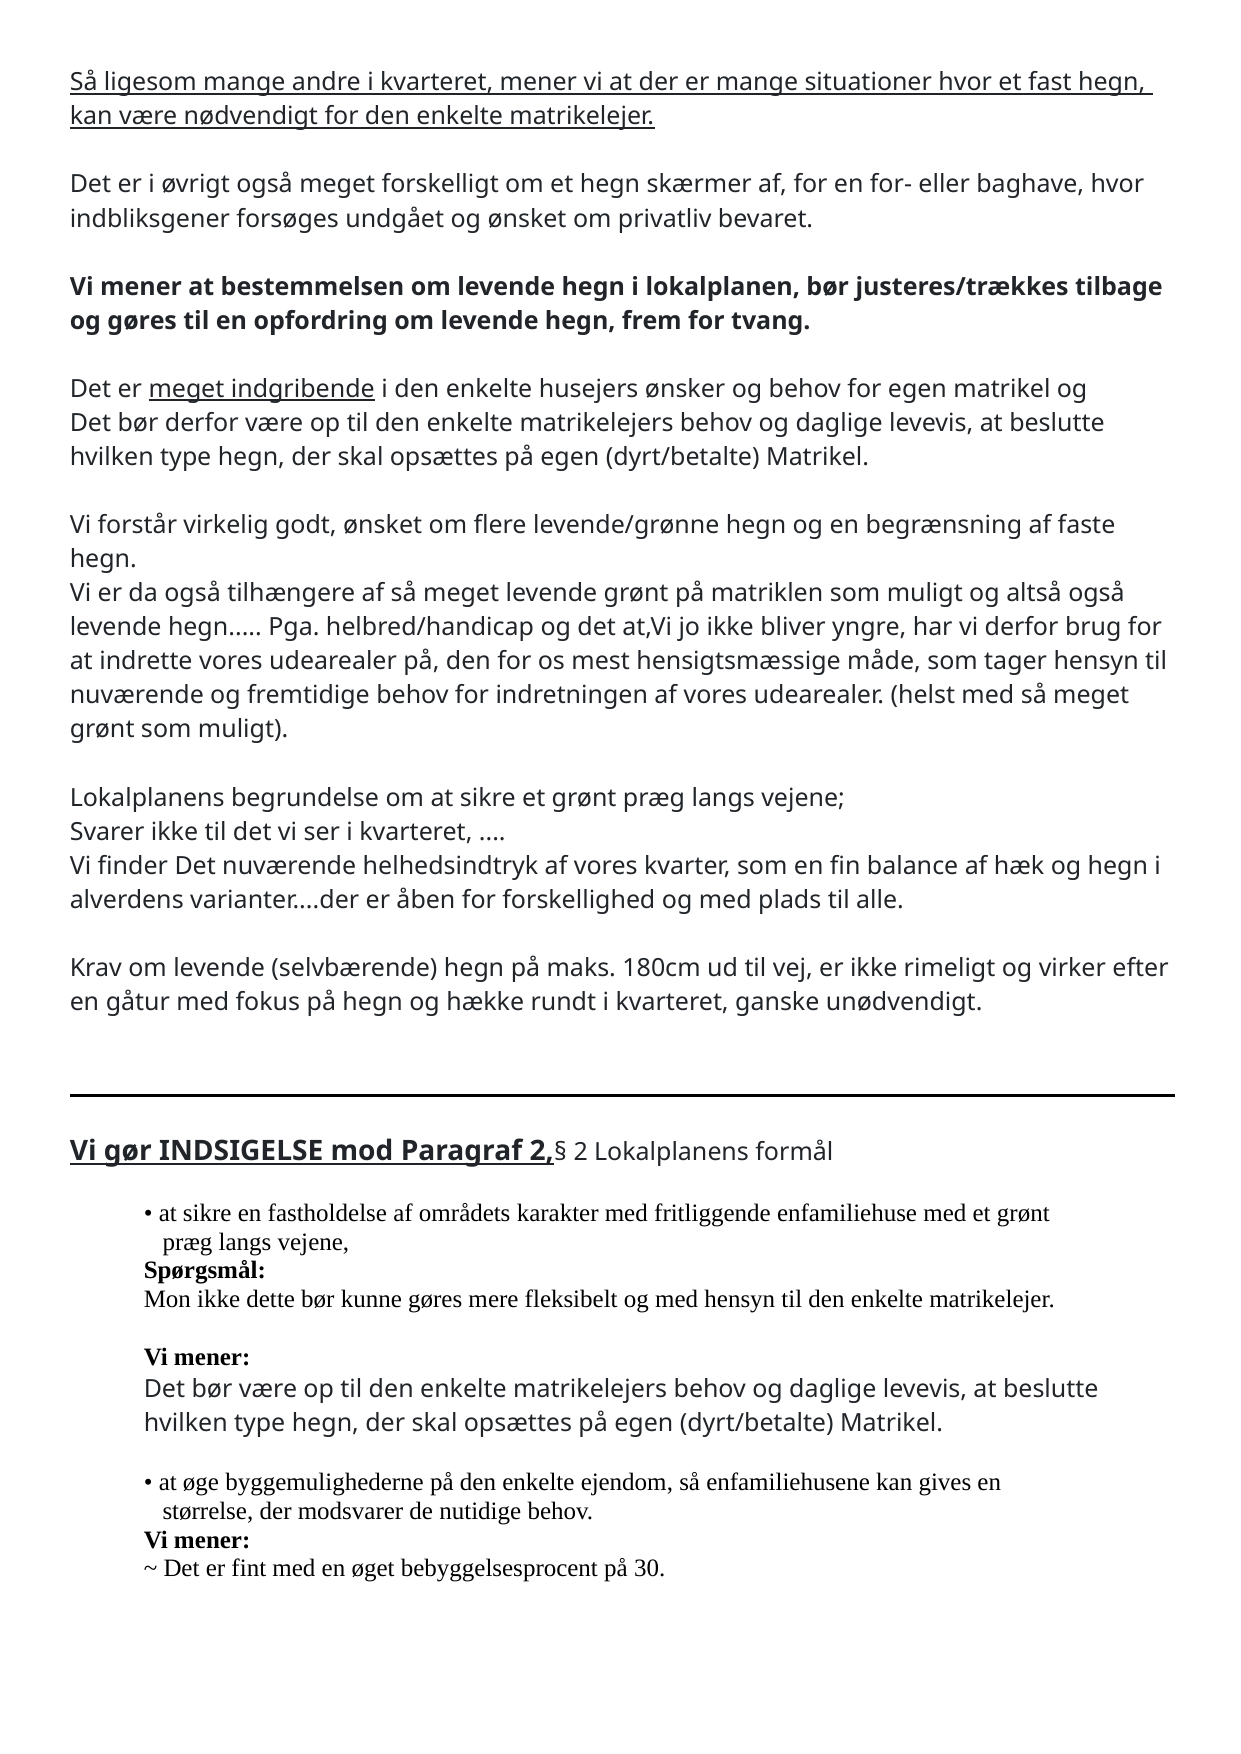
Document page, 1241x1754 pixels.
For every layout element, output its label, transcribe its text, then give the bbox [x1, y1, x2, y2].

text Spørgsmål: [69, 1255, 1175, 1284]
text Mon ikke dette bør kunne gøres mere fleksibelt og med hensyn til den enkelte matrikelejer. [69, 1284, 1175, 1313]
text Svarer ikke til det vi ser i kvarteret, .... [69, 813, 1175, 847]
text • at sikre en fastholdelse af områdets karakter med fritliggende enfamiliehuse med et grønt [69, 1198, 1175, 1227]
text ~ Det er fint med en øget bebyggelsesprocent på 30. [69, 1553, 1175, 1582]
text præg langs vejene, [69, 1227, 1175, 1255]
text • at øge byggemulighederne på den enkelte ejendom, så enfamiliehusene kan gives en [69, 1467, 1175, 1496]
text Det bør derfor være op til den enkelte matrikelejers behov og daglige levevis, at beslutte hvilken type hegn, der skal opsættes på egen (dyrt/betalte) Matrikel. [69, 404, 1175, 473]
text Vi forstår virkelig godt, ønsket om flere levende/grønne hegn og en begrænsning af faste hegn. [69, 507, 1175, 575]
text Lokalplanens begrundelse om at sikre et grønt præg langs vejene; [69, 779, 1175, 813]
text Det bør være op til den enkelte matrikelejers behov og daglige levevis, at beslutte [69, 1370, 1175, 1404]
text Vi mener: [69, 1342, 1175, 1370]
text Så ligesom mange andre i kvarteret, mener vi at der er mange situationer hvor et fast hegn, kan være nødvendigt for den enkelte matrikelejer. [69, 64, 1175, 132]
text Det er meget indgribende i den enkelte husejers ønsker og behov for egen matrikel og [69, 371, 1175, 404]
text hvilken type hegn, der skal opsættes på egen (dyrt/betalte) Matrikel. [69, 1404, 1175, 1438]
text Det er i øvrigt også meget forskelligt om et hegn skærmer af, for en for- eller baghave, hvor indbliksgener forsøges undgået og ønsket om privatliv bevaret. [69, 166, 1175, 234]
text Vi er da også tilhængere af så meget levende grønt på matriklen som muligt og altså også levende hegn..... Pga. helbred/handicap og det at,Vi jo ikke bliver yngre, har vi derfor brug for at indrette vores udearealer på, den for os mest hensigtsmæssige måde, som tager hensyn til nuværende og fremtidige behov for indretningen af vores udearealer. (helst med så meget grønt som muligt). [69, 575, 1175, 745]
text Vi finder Det nuværende helhedsindtryk af vores kvarter, som en fin balance af hæk og hegn i alverdens varianter....der er åben for forskellighed og med plads til alle. [69, 847, 1175, 916]
text Krav om levende (selvbærende) hegn på maks. 180cm ud til vej, er ikke rimeligt og virker efter en gåtur med fokus på hegn og hække rundt i kvarteret, ganske unødvendigt. [69, 949, 1175, 1018]
text Vi mener at bestemmelsen om levende hegn i lokalplanen, bør justeres/trækkes tilbage og gøres til en opfordring om levende hegn, frem for tvang. [69, 268, 1175, 336]
text Vi mener: [69, 1525, 1175, 1553]
text Vi gør INDSIGELSE mod Paragraf 2,§ 2 Lokalplanens formål [69, 1131, 1175, 1169]
text størrelse, der modsvarer de nutidige behov. [69, 1496, 1175, 1525]
